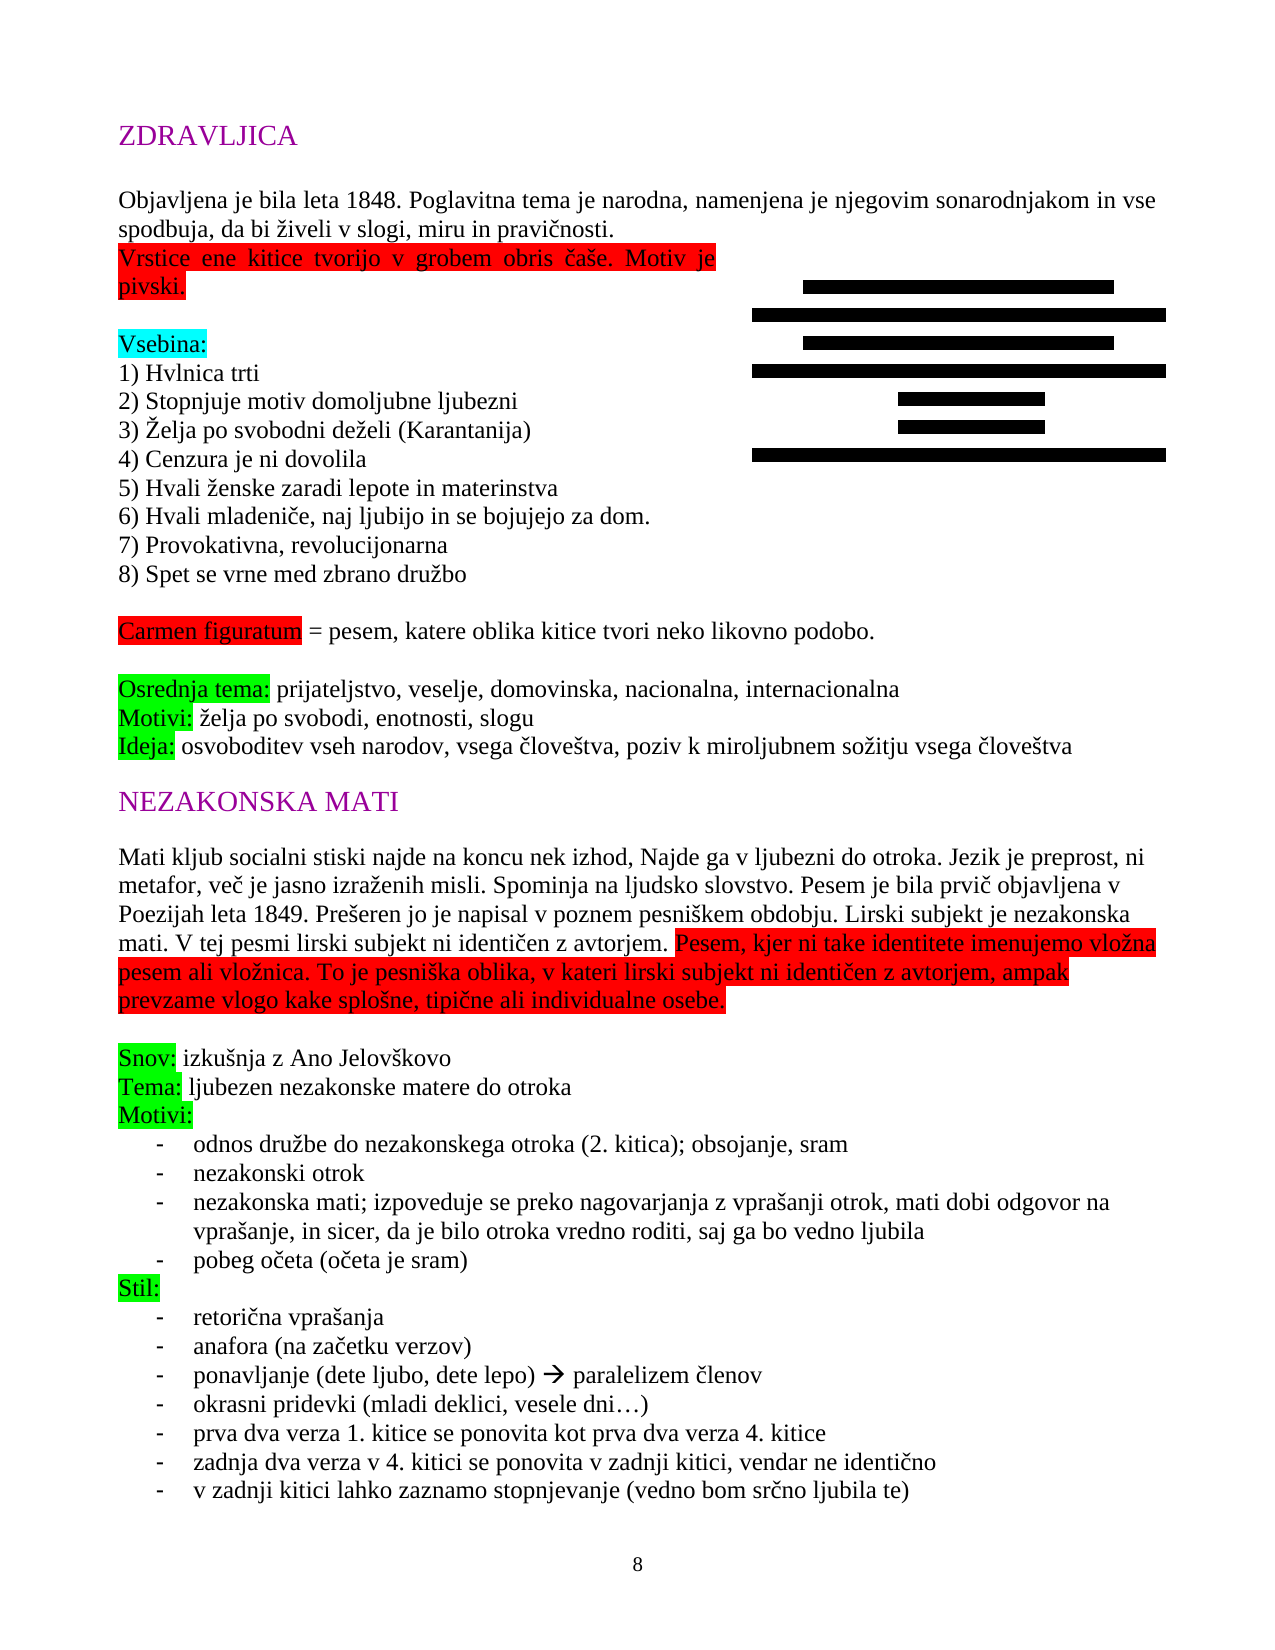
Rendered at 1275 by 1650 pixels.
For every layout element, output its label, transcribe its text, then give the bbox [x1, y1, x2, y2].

text 2) Stopnjuje motiv domoljubne ljubezni [118, 386, 735, 415]
text Vsebina: [118, 329, 735, 358]
list nezakonska mati; izpoveduje se preko nagovarjanja z vprašanji otrok, mati dobi odgovor na vprašanje, in sicer, da je bilo otroka vredno roditi, saj ga bo vedno ljubila [156, 1187, 1157, 1245]
text 5) Hvali ženske zaradi lepote in materinstva [118, 473, 1157, 501]
list anafora (na začetku verzov) [156, 1331, 1157, 1360]
subtitle NEZAKONSKA MATI [118, 784, 1157, 818]
list odnos družbe do nezakonskega otroka (2. kitica); obsojanje, sram [156, 1129, 1157, 1158]
text Osrednja tema: prijateljstvo, veselje, domovinska, nacionalna, internacionalna [118, 674, 1157, 703]
list retorična vprašanja [156, 1302, 1157, 1331]
text Objavljena je bila leta 1848. Poglavitna tema je narodna, namenjena je njegovim sonarodnjakom in vse spodbuja, da bi živeli v slogi, miru in pravičnosti. [118, 185, 1157, 243]
text Motivi: [118, 1101, 1157, 1129]
text Ideja: osvoboditev vseh narodov, vsega človeštva, poziv k miroljubnem sožitju vsega človeštva [118, 731, 1157, 760]
text Snov: izkušnja z Ano Jelovškovo [118, 1043, 1157, 1072]
list prva dva verza 1. kitice se ponovita kot prva dva verza 4. kitice [156, 1418, 1157, 1447]
list nezakonski otrok [156, 1158, 1157, 1187]
list zadnja dva verza v 4. kitici se ponovita v zadnji kitici, vendar ne identično [156, 1447, 1157, 1475]
text Vrstice ene kitice tvorijo v grobem obris čaše. Motiv je pivski. [118, 243, 1157, 300]
text 7) Provokativna, revolucijonarna [118, 530, 1157, 559]
text ZDRAVLJICA [118, 118, 1157, 152]
text Mati kljub socialni stiski najde na koncu nek izhod, Najde ga v ljubezni do otroka. Jezik je preprost, ni metafor, več je jasno izraženih misli. Spominja na ljudsko slovstvo. Pesem je bila prvič objavljena v Poezijah leta 1849. Prešeren jo je napisal v poznem pesniškem obdobju. Lirski subjekt je nezakonska mati. V tej pesmi lirski subjekt ni identičen z avtorjem. Pesem, kjer ni take identitete imenujemo vložna pesem ali vložnica. To je pesniška oblika, v kateri lirski subjekt ni identičen z avtorjem, ampak prevzame vlogo kake splošne, tipične ali individualne osebe. [118, 842, 1157, 1014]
text Stil: [118, 1273, 1157, 1302]
text Carmen figuratum = pesem, katere oblika kitice tvori neko likovno podobo. [118, 616, 1157, 645]
list v zadnji kitici lahko zaznamo stopnjevanje (vedno bom srčno ljubila te) [156, 1475, 1157, 1504]
list ponavljanje (dete ljubo, dete lepo)  paralelizem členov [156, 1360, 1157, 1389]
text Tema: ljubezen nezakonske matere do otroka [118, 1072, 1157, 1101]
text 4) Cenzura je ni dovolila [118, 444, 735, 473]
text 6) Hvali mladeniče, naj ljubijo in se bojujejo za dom. [118, 501, 1157, 530]
text 3) Želja po svobodni deželi (Karantanija) [118, 415, 735, 444]
list pobeg očeta (očeta je sram) [156, 1245, 1157, 1273]
text 8) Spet se vrne med zbrano družbo [118, 559, 1157, 588]
list okrasni pridevki (mladi deklici, vesele dni…) [156, 1389, 1157, 1418]
text Motivi: želja po svobodi, enotnosti, slogu [118, 703, 1157, 731]
text 1) Hvlnica trti [118, 358, 735, 386]
